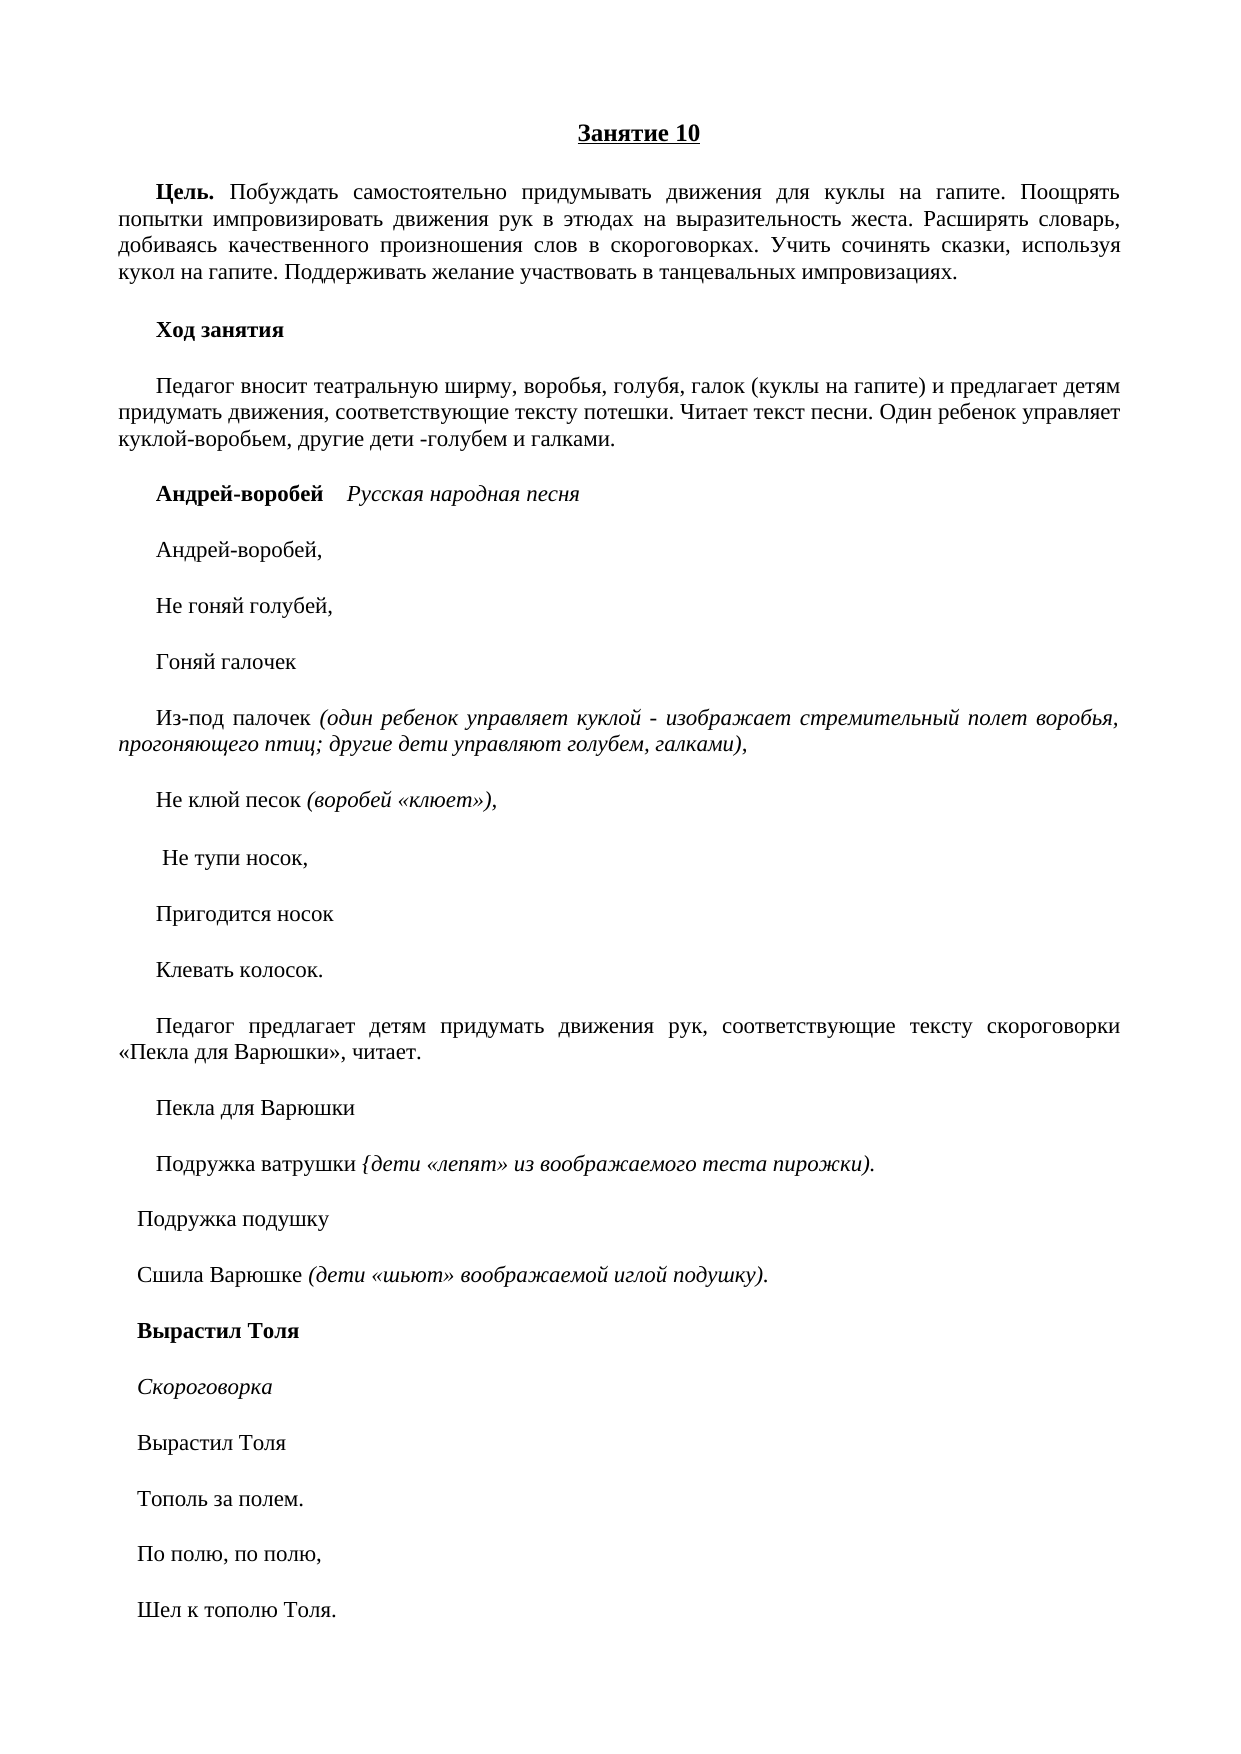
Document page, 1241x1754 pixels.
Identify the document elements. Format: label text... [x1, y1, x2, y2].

text Гоняй галочек [118, 648, 1122, 674]
text Пригодится носок [118, 900, 1122, 926]
text Шел к тополю Толя. [118, 1596, 1122, 1623]
text Вырастил Толя [118, 1429, 1122, 1455]
text Не гоняй голубей, [118, 592, 1122, 618]
text Ход занятия [118, 314, 1122, 342]
text Тополь за полем. [118, 1485, 1122, 1511]
text Сшила Варюшке (дети «шьют» воображаемой иглой подушку). [118, 1261, 1122, 1288]
text Педагог вносит театральную ширму, воробья, голубя, галок (куклы на гапите) и предлагает детям придумать движения, соответствующие тексту потешки. Читает текст песни. Один ребенок управляет куклой-воробьем, другие дети -голубем и галками. [118, 372, 1122, 451]
text Не тупи носок, [118, 842, 1122, 871]
text Подружка подушку [118, 1206, 1122, 1232]
text Педагог предлагает детям придумать движения рук, соответствующие тексту скороговорки «Пекла для Варюшки», читает. [118, 1012, 1122, 1064]
text Занятие 10 [118, 118, 1122, 147]
text Клевать колосок. [118, 956, 1122, 982]
text Андрей-воробей Русская народная песня [118, 480, 1122, 507]
text Не клюй песок (воробей «клюет»), [118, 786, 1122, 812]
text Вырастил Толя [118, 1317, 1122, 1343]
text Пекла для Варюшки [118, 1094, 1122, 1120]
text Андрей-воробей, [118, 536, 1122, 563]
text Из-под палочек (один ребенок управляет куклой - изображает стремительный полет воробья, прогоняющего птиц; другие дети управляют голубем, галками), [118, 704, 1122, 756]
text Скороговорка [118, 1373, 1122, 1399]
text Цель. Побуждать самостоятельно придумывать движения для куклы на гапите. Поощрять попытки импровизировать движения рук в этюдах на выразительность жеста. Расширять словарь, добиваясь качественного произношения слов в скороговорках. Учить сочинять сказки, используя кукол на гапите. Поддерживать желание участвовать в танцевальных импровизациях. [118, 176, 1122, 284]
text Подружка ватрушки {дети «лепят» из воображаемого теста пирожки). [118, 1150, 1122, 1176]
text По полю, по полю, [118, 1541, 1122, 1567]
